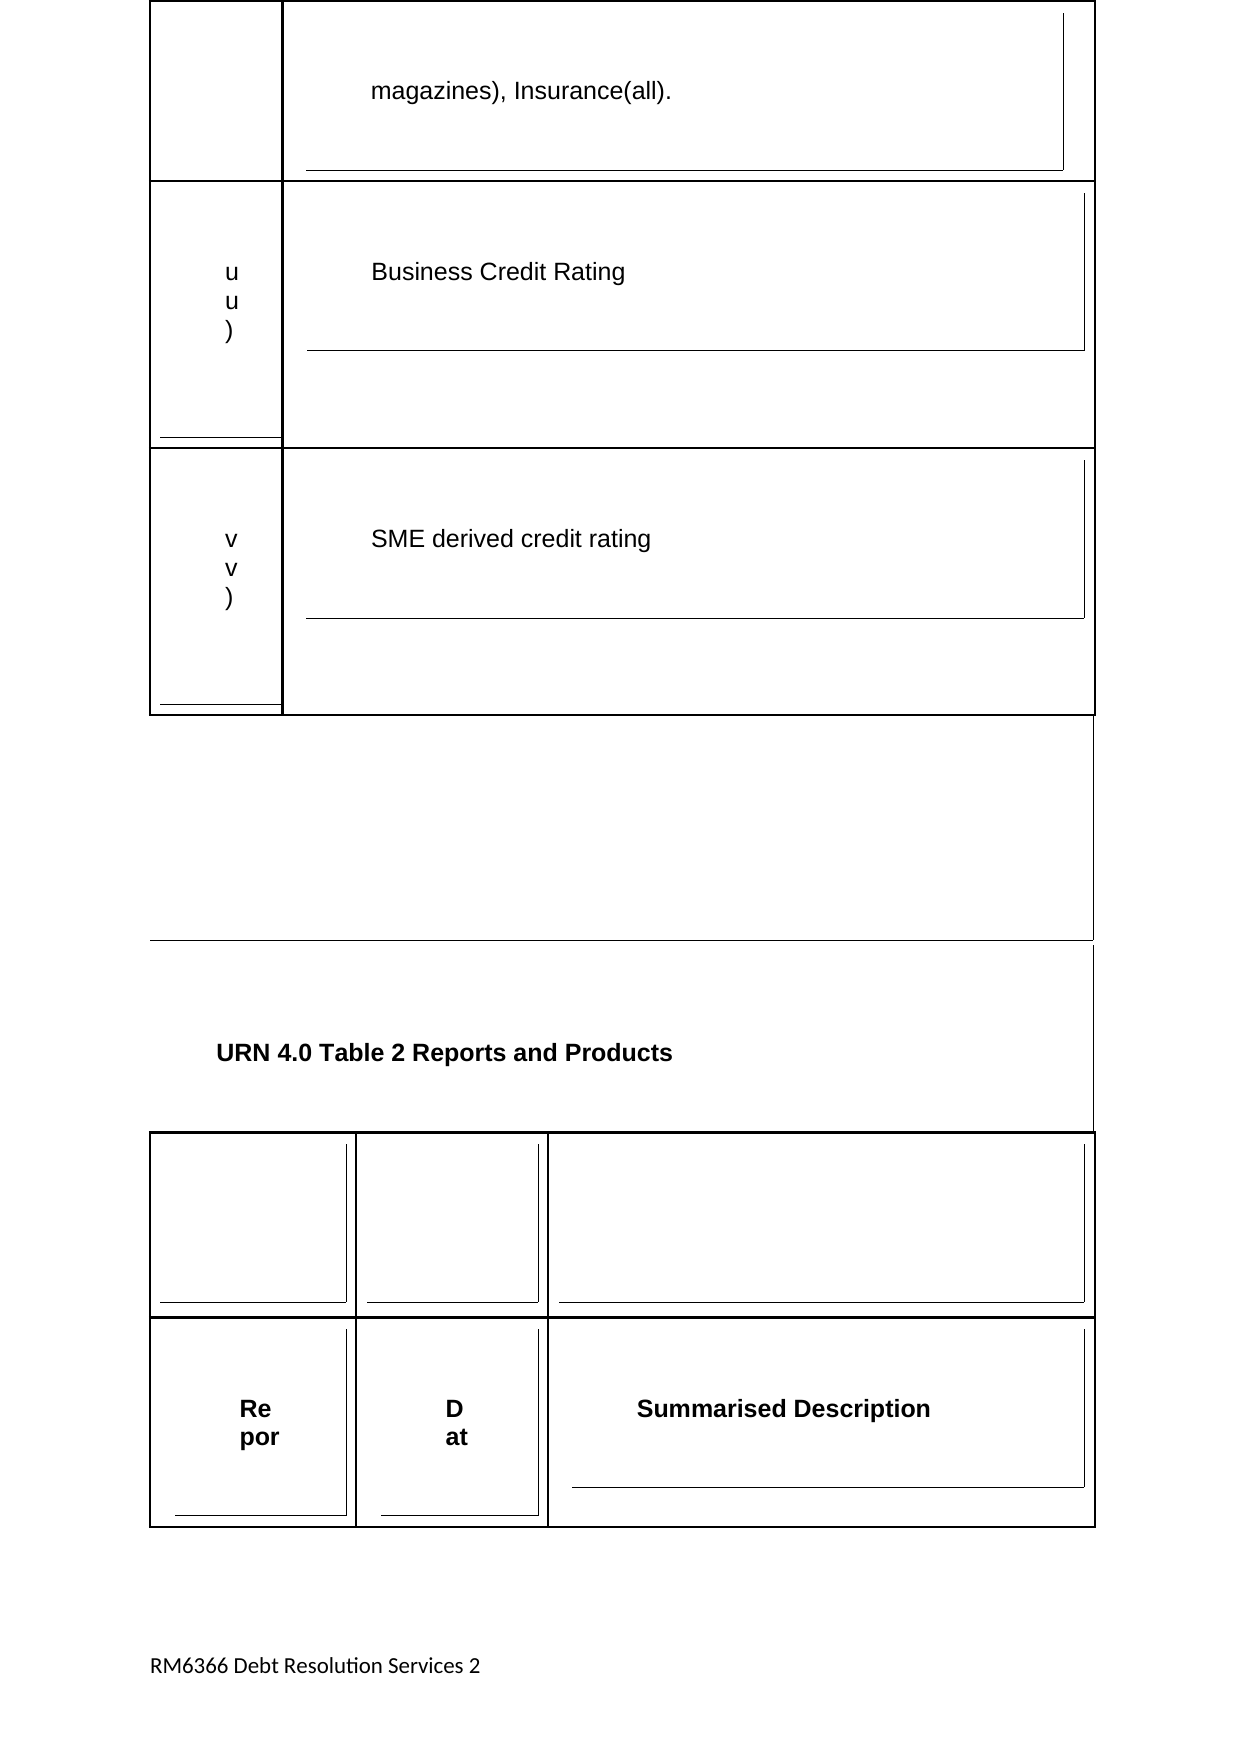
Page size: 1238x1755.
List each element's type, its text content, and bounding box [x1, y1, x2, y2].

table_cell Dat [357, 1319, 547, 1526]
table_cell [151, 2, 281, 180]
table_cell Repor [151, 1319, 355, 1526]
table_header [549, 1134, 1094, 1316]
table_header [357, 1134, 547, 1316]
text URN 4.0 Table 2 Reports and Products [152, 1038, 1093, 1131]
table_header [151, 1134, 355, 1316]
table_cell magazines), Insurance(all). [284, 2, 1094, 180]
table_cell Summarised Description [549, 1319, 1094, 1526]
table_cell Business Credit Rating [284, 182, 1094, 447]
table_cell vv) [151, 449, 281, 714]
table_cell SME derived credit rating [284, 449, 1094, 714]
table_cell uu) [151, 182, 281, 447]
